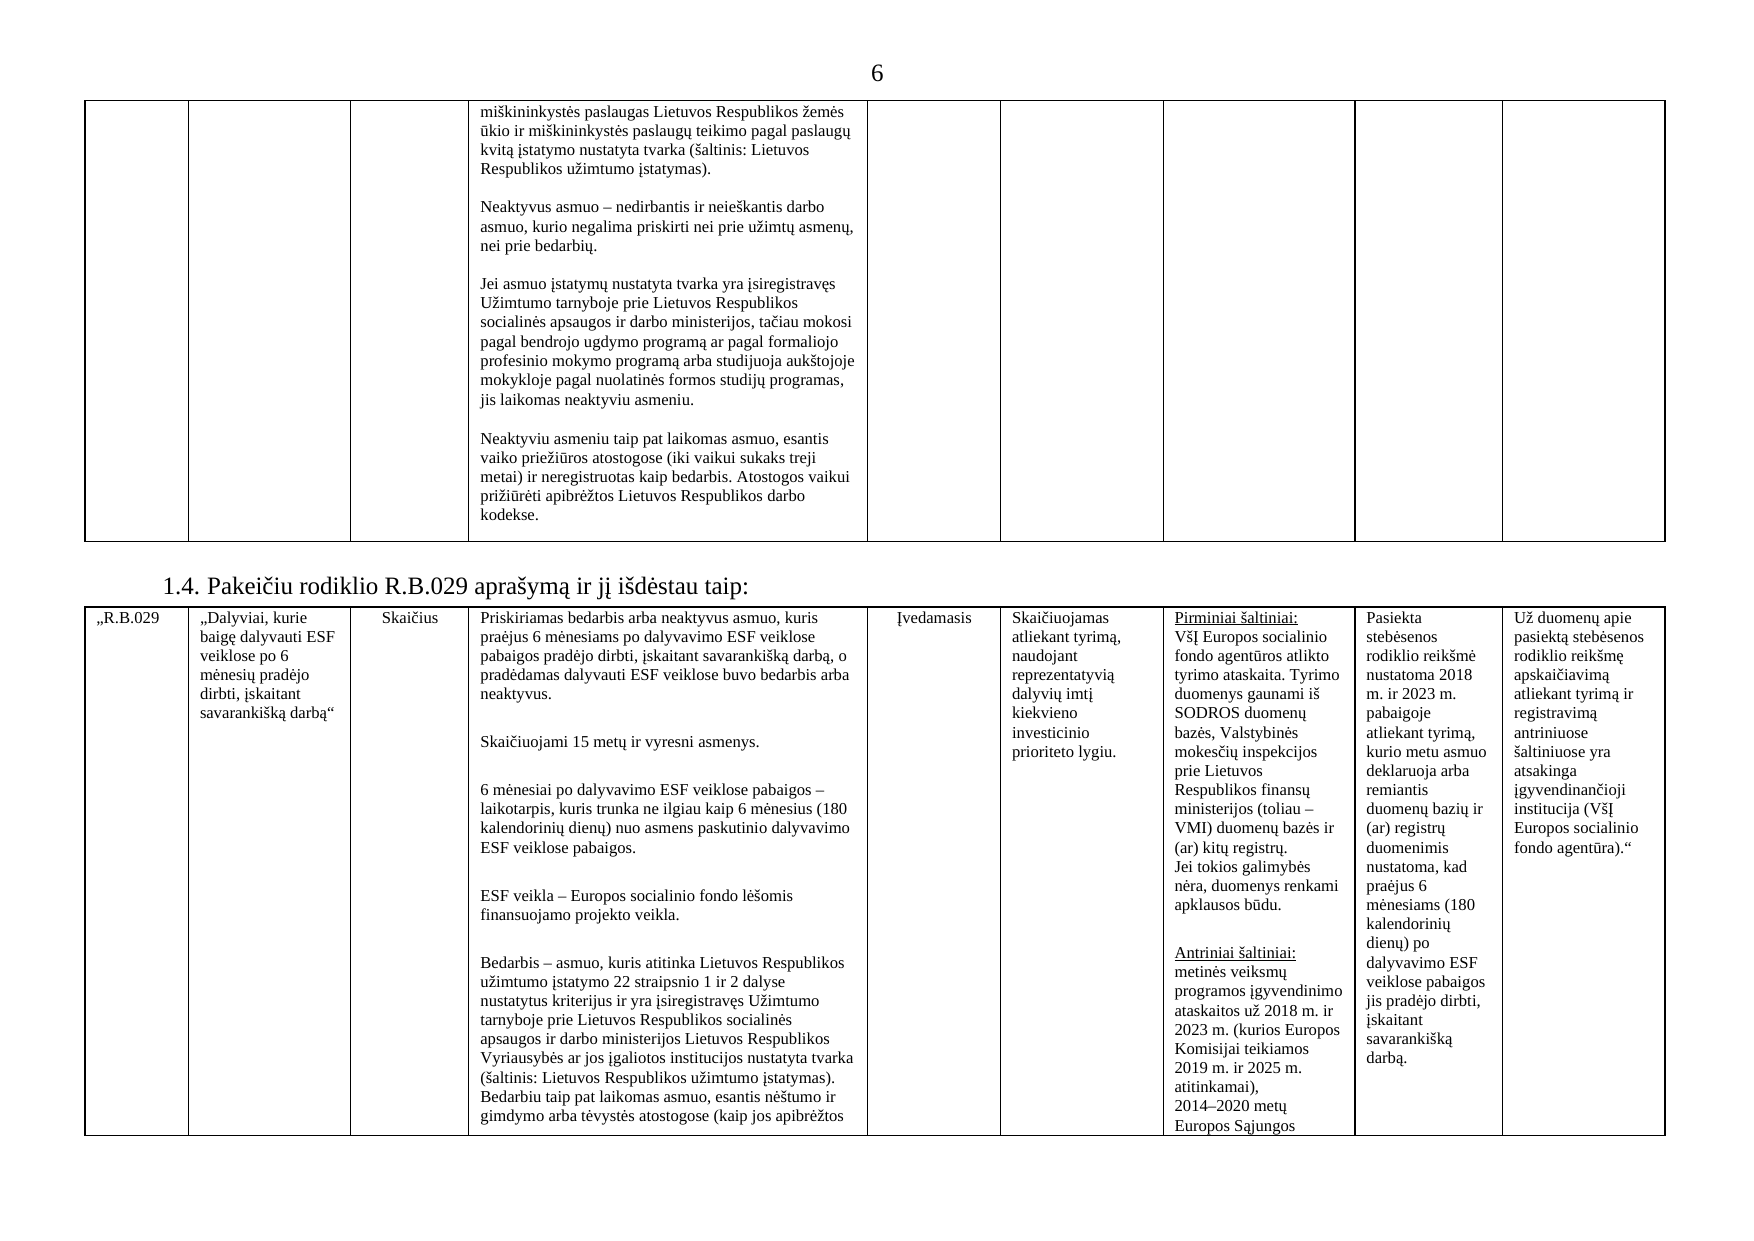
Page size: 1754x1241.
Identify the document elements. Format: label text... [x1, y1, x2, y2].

table_header [351, 101, 468, 541]
text 1.4. Pakeičiu rodiklio R.B.029 aprašymą ir jį išdėstau taip: [148, 571, 1651, 599]
table_header [86, 101, 188, 541]
table_header [868, 101, 1000, 541]
table_header Skaičius [351, 608, 468, 1134]
table_header [1356, 101, 1502, 541]
table_header „R.B.029 [86, 608, 188, 1134]
table_header miškininkystės paslaugas Lietuvos Respublikos žemės ūkio ir miškininkystės paslaugų teikimo pagal paslaugų kvitą įstatymo nustatyta tvarka (šaltinis: Lietuvos Respublikos užimtumo įstatymas). Neaktyvus asmuo – nedirbantis ir neieškantis darbo asmuo, kurio negalima priskirti nei prie užimtų asmenų, nei prie bedarbių. Jei asmuo įstatymų nustatyta tvarka yra įsiregistravęs Užimtumo tarnyboje prie Lietuvos Respublikos socialinės apsaugos ir darbo ministerijos, tačiau mokosi pagal bendrojo ugdymo programą ar pagal formaliojo profesinio mokymo programą arba studijuoja aukštojoje mokykloje pagal nuolatinės formos studijų programas, jis laikomas neaktyviu asmeniu. Neaktyviu asmeniu taip pat laikomas asmuo, esantis vaiko priežiūros atostogose (iki vaikui sukaks treji metai) ir neregistruotas kaip bedarbis. Atostogos vaikui prižiūrėti apibrėžtos Lietuvos Respublikos darbo kodekse. [469, 101, 867, 541]
table_header [1503, 101, 1664, 541]
table_header Priskiriamas bedarbis arba neaktyvus asmuo, kuris praėjus 6 mėnesiams po dalyvavimo ESF veiklose pabaigos pradėjo dirbti, įskaitant savarankišką darbą, o pradėdamas dalyvauti ESF veiklose buvo bedarbis arba neaktyvus. Skaičiuojami 15 metų ir vyresni asmenys. 6 mėnesiai po dalyvavimo ESF veiklose pabaigos – laikotarpis, kuris trunka ne ilgiau kaip 6 mėnesius (180 kalendorinių dienų) nuo asmens paskutinio dalyvavimo ESF veiklose pabaigos. ESF veikla – Europos socialinio fondo lėšomis finansuojamo projekto veikla. Bedarbis – asmuo, kuris atitinka Lietuvos Respublikos užimtumo įstatymo 22 straipsnio 1 ir 2 dalyse nustatytus kriterijus ir yra įsiregistravęs Užimtumo tarnyboje prie Lietuvos Respublikos socialinės apsaugos ir darbo ministerijos Lietuvos Respublikos Vyriausybės ar jos įgaliotos institucijos nustatyta tvarka (šaltinis: Lietuvos Respublikos užimtumo įstatymas). Bedarbiu taip pat laikomas asmuo, esantis nėštumo ir gimdymo arba tėvystės atostogose (kaip jos apibrėžtos [469, 608, 867, 1134]
table_header „Dalyviai, kurie baigę dalyvauti ESF veiklose po 6 mėnesių pradėjo dirbti, įskaitant savarankišką darbą“ [189, 608, 350, 1134]
table_header [1164, 101, 1354, 541]
table_header [1001, 101, 1163, 541]
table_header Pasiekta stebėsenos rodiklio reikšmė nustatoma 2018 m. ir 2023 m. pabaigoje atliekant tyrimą, kurio metu asmuo deklaruoja arba remiantis duomenų bazių ir (ar) registrų duomenimis nustatoma, kad praėjus 6 mėnesiams (180 kalendorinių dienų) po dalyvavimo ESF veiklose pabaigos jis pradėjo dirbti, įskaitant savarankišką darbą. [1356, 608, 1502, 1134]
table_header Pirminiai šaltiniai: VšĮ Europos socialinio fondo agentūros atlikto tyrimo ataskaita. Tyrimo duomenys gaunami iš SODROS duomenų bazės, Valstybinės mokesčių inspekcijos prie Lietuvos Respublikos finansų ministerijos (toliau – VMI) duomenų bazės ir (ar) kitų registrų. Jei tokios galimybės nėra, duomenys renkami apklausos būdu. Antriniai šaltiniai: metinės veiksmų programos įgyvendinimo ataskaitos už 2018 m. ir 2023 m. (kurios Europos Komisijai teikiamos 2019 m. ir 2025 m. atitinkamai), 2014–2020 metų Europos Sąjungos [1164, 608, 1354, 1134]
table_header Įvedamasis [868, 608, 1000, 1134]
table_header [189, 101, 350, 541]
table_header Už duomenų apie pasiektą stebėsenos rodiklio reikšmę apskaičiavimą atliekant tyrimą ir registravimą antriniuose šaltiniuose yra atsakinga įgyvendinančioji institucija (VšĮ Europos socialinio fondo agentūra).“ [1503, 608, 1664, 1134]
table_header Skaičiuojamas atliekant tyrimą, naudojant reprezentatyvią dalyvių imtį kiekvieno investicinio prioriteto lygiu. [1001, 608, 1163, 1134]
